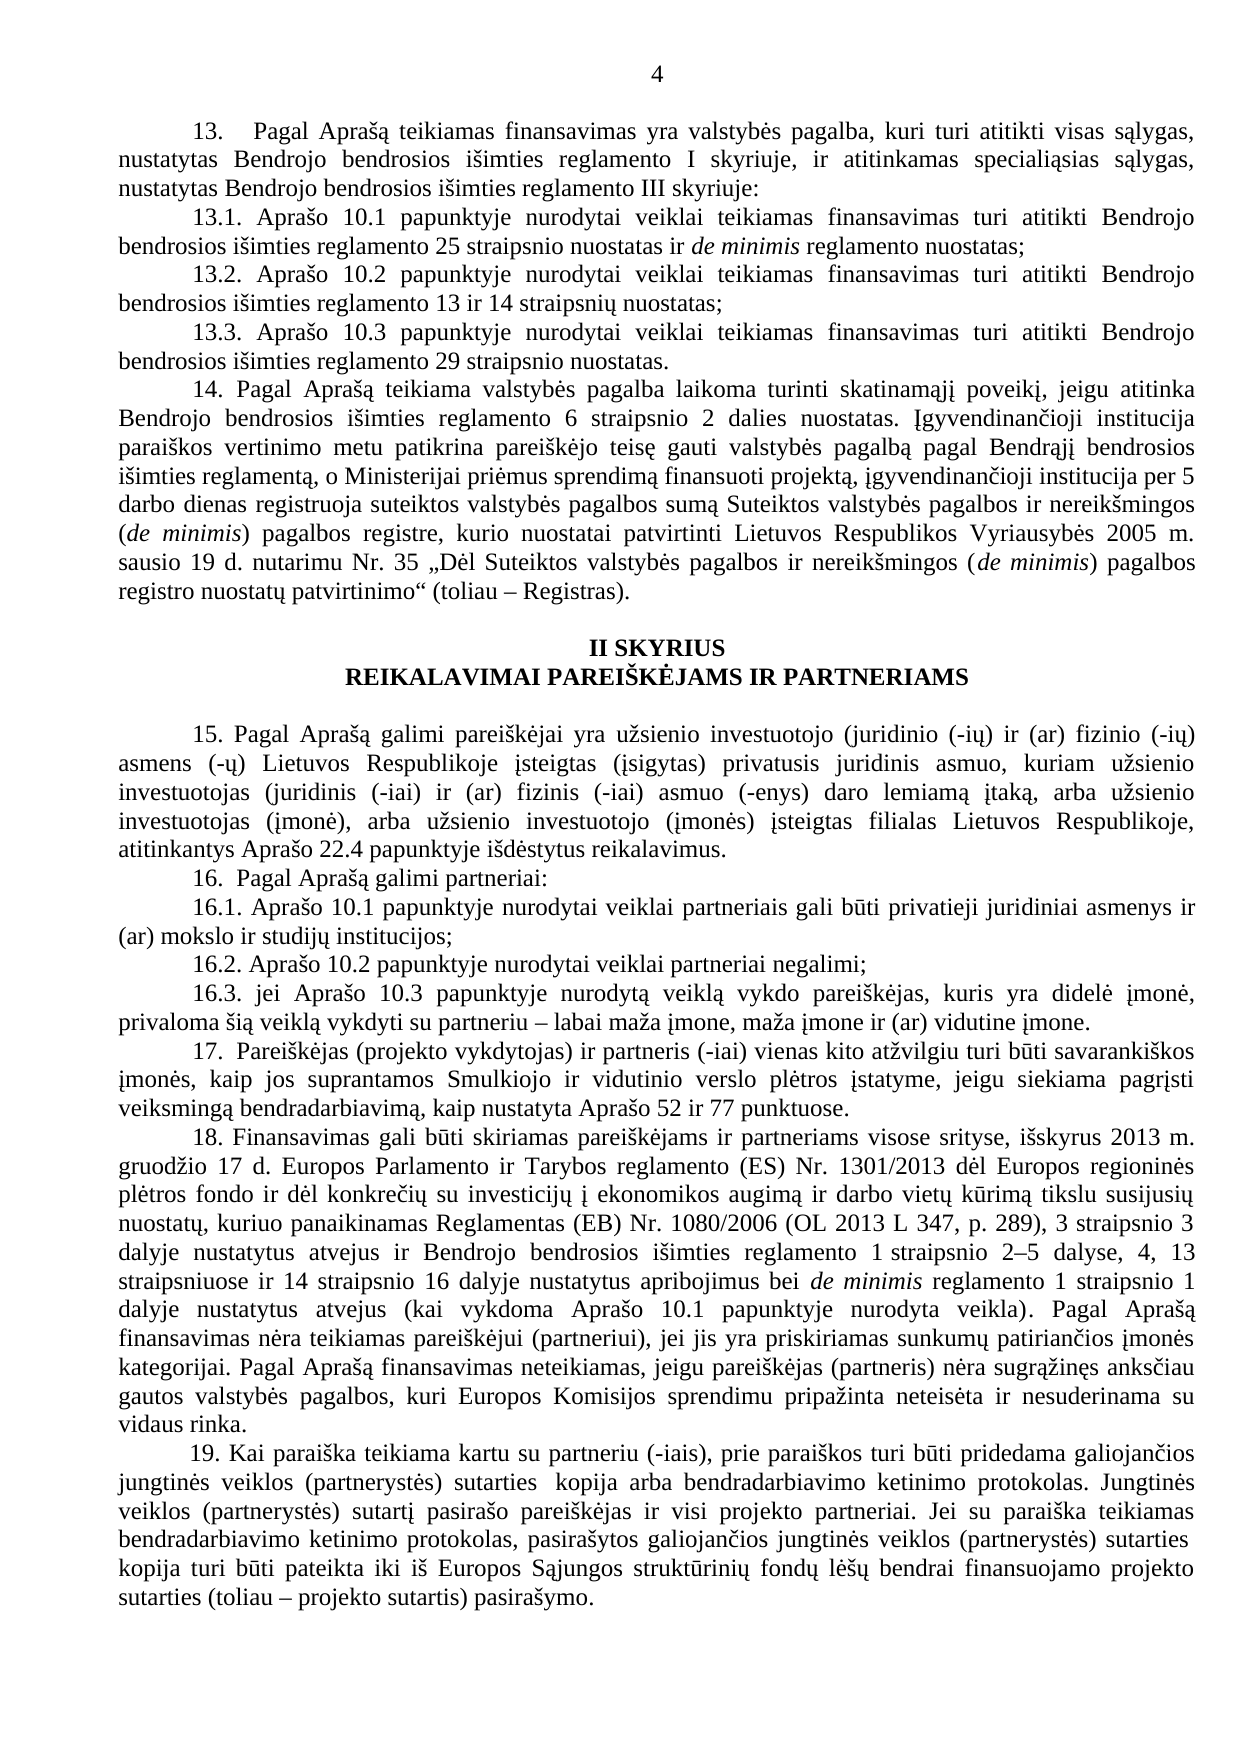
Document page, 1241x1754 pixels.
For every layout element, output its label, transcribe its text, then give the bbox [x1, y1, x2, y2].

text 17. Pareiškėjas (projekto vykdytojas) ir partneris (-iai) vienas kito atžvilgiu turi būti savarankiškos įmonės, kaip jos suprantamos Smulkiojo ir vidutinio verslo plėtros įstatyme, jeigu siekiama pagrįsti veiksmingą bendradarbiavimą, kaip nustatyta Aprašo 52 ir 77 punktuose. [118, 1036, 1196, 1122]
text 14. Pagal Aprašą teikiama valstybės pagalba laikoma turinti skatinamąjį poveikį, jeigu atitinka Bendrojo bendrosios išimties reglamento 6 straipsnio 2 dalies nuostatas. Įgyvendinančioji institucija paraiškos vertinimo metu patikrina pareiškėjo teisę gauti valstybės pagalbą pagal Bendrąjį bendrosios išimties reglamentą, o Ministerijai priėmus sprendimą finansuoti projektą, įgyvendinančioji institucija per 5 darbo dienas registruoja suteiktos valstybės pagalbos sumą Suteiktos valstybės pagalbos ir nereikšmingos (de minimis) pagalbos registre, kurio nuostatai patvirtinti Lietuvos Respublikos Vyriausybės 2005 m. sausio 19 d. nutarimu Nr. 35 „Dėl Suteiktos valstybės pagalbos ir nereikšmingos (de minimis) pagalbos registro nuostatų patvirtinimo“ (toliau – Registras). [118, 374, 1196, 604]
text 16.2. Aprašo 10.2 papunktyje nurodytai veiklai partneriai negalimi; [118, 949, 1196, 978]
text 16. Pagal Aprašą galimi partneriai: [118, 863, 1196, 892]
text 19. Kai paraiška teikiama kartu su partneriu (-iais), prie paraiškos turi būti pridedama galiojančios jungtinės veiklos (partnerystės) sutarties kopija arba bendradarbiavimo ketinimo protokolas. Jungtinės veiklos (partnerystės) sutartį pasirašo pareiškėjas ir visi projekto partneriai. Jei su paraiška teikiamas bendradarbiavimo ketinimo protokolas, pasirašytos galiojančios jungtinės veiklos (partnerystės) sutarties kopija turi būti pateikta iki iš Europos Sąjungos struktūrinių fondų lėšų bendrai finansuojamo projekto sutarties (toliau – projekto sutartis) pasirašymo. [118, 1438, 1196, 1611]
text 16.3. jei Aprašo 10.3 papunktyje nurodytą veiklą vykdo pareiškėjas, kuris yra didelė įmonė, privaloma šią veiklą vykdyti su partneriu – labai maža įmone, maža įmone ir (ar) vidutine įmone. [118, 978, 1196, 1036]
text 13.3. Aprašo 10.3 papunktyje nurodytai veiklai teikiamas finansavimas turi atitikti Bendrojo bendrosios išimties reglamento 29 straipsnio nuostatas. [118, 317, 1196, 374]
text 13.2. Aprašo 10.2 papunktyje nurodytai veiklai teikiamas finansavimas turi atitikti Bendrojo bendrosios išimties reglamento 13 ir 14 straipsnių nuostatas; [118, 259, 1196, 317]
text REIKALAVIMAI PAREIŠKĖJAMS IR PARTNERIAMS [118, 662, 1196, 691]
text 16.1 . Aprašo 10.1 papunktyje nurodytai veiklai partneriais gali būti privatieji juridiniai asmenys ir (ar) mokslo ir studijų institucijos; [118, 892, 1196, 949]
text 15. Pagal Aprašą galimi pareiškėjai yra užsienio investuotojo (juridinio (-ių) ir (ar) fizinio (-ių) asmens (-ų) Lietuvos Respublikoje įsteigtas (įsigytas) privatusis juridinis asmuo, kuriam užsienio investuotojas (juridinis (-iai) ir (ar) fizinis (-iai) asmuo (-enys) daro lemiamą įtaką, arba užsienio investuotojas (įmonė), arba užsienio investuotojo (įmonės) įsteigtas filialas Lietuvos Respublikoje, atitinkantys Aprašo 22.4 papunktyje išdėstytus reikalavimus. [118, 719, 1196, 863]
text 18. Finansavimas gali būti skiriamas pareiškėjams ir partneriams visose srityse, išskyrus 2013 m. gruodžio 17 d. Europos Parlamento ir Tarybos reglamento (ES) Nr. 1301/2013 dėl Europos regioninės plėtros fondo ir dėl konkrečių su investicijų į ekonomikos augimą ir darbo vietų kūrimą tikslu susijusių nuostatų, kuriuo panaikinamas Reglamentas (EB) Nr. 1080/2006 (OL 2013 L 347, p. 289), 3 straipsnio 3 dalyje nustatytus atvejus ir Bendrojo bendrosios išimties reglamento 1 straipsnio 2–5 dalyse, 4, 13 straipsniuose ir 14 straipsnio 16 dalyje nustatytus apribojimus bei de minimis reglamento 1 straipsnio 1 dalyje nustatytus atvejus (kai vykdoma Aprašo 10.1 papunktyje nurodyta veikla). Pagal Aprašą finansavimas nėra teikiamas pareiškėjui (partneriui), jei jis yra priskiriamas sunkumų patiriančios įmonės kategorijai. Pagal Aprašą finansavimas neteikiamas, jeigu pareiškėjas (partneris) nėra sugrąžinęs anksčiau gautos valstybės pagalbos, kuri Europos Komisijos sprendimu pripažinta neteisėta ir nesuderinama su vidaus rinka. [118, 1122, 1196, 1438]
text 13.1. Aprašo 10.1 papunktyje nurodytai veiklai teikiamas finansavimas turi atitikti Bendrojo bendrosios išimties reglamento 25 straipsnio nuostatas ir de minimis reglamento nuostatas; [118, 202, 1196, 259]
text II SKYRIUS [118, 633, 1196, 662]
text 13. Pagal Aprašą teikiamas finansavimas yra valstybės pagalba, kuri turi atitikti visas sąlygas, nustatytas Bendrojo bendrosios išimties reglamento I skyriuje, ir atitinkamas specialiąsias sąlygas, nustatytas Bendrojo bendrosios išimties reglamento III skyriuje: [118, 116, 1196, 202]
